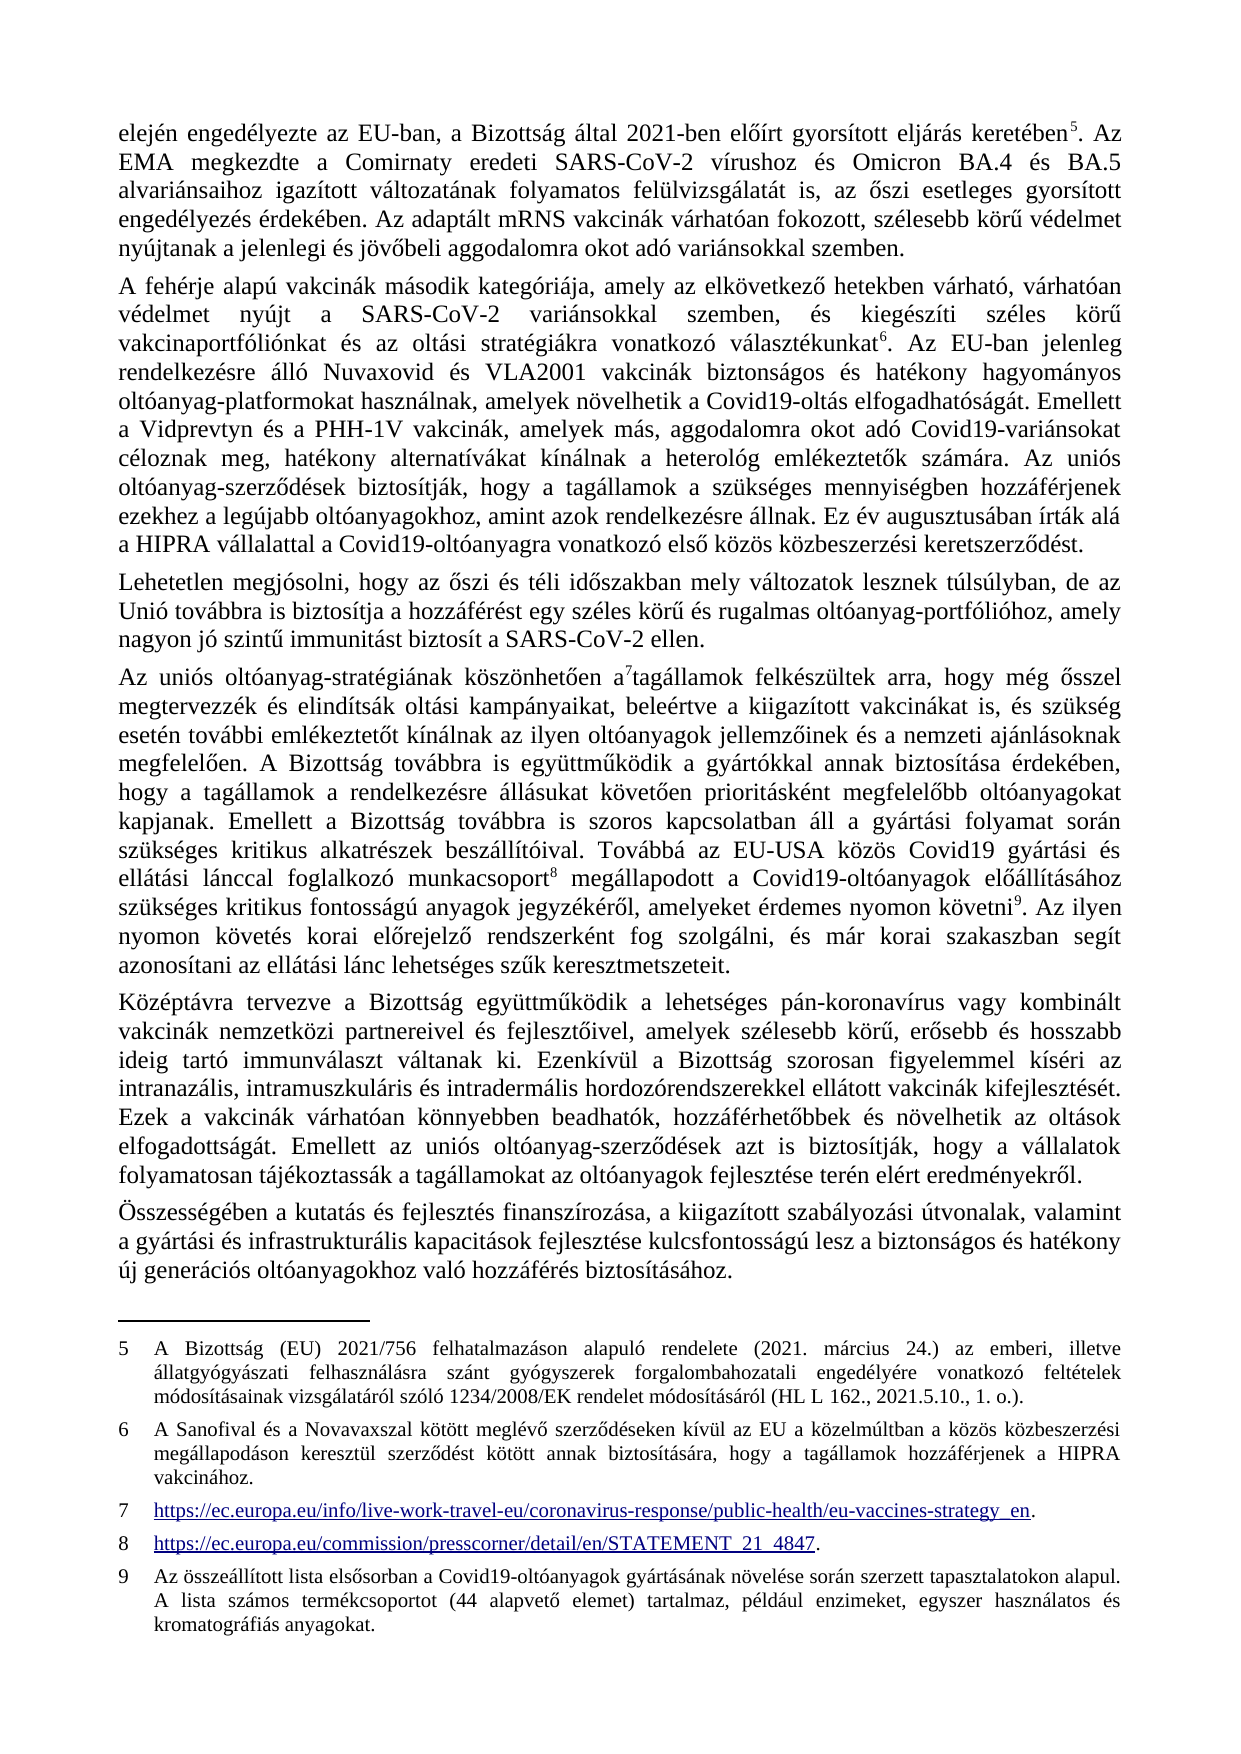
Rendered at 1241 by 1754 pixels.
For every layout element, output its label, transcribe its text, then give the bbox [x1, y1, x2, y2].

text Lehetetlen megjósolni, hogy az őszi és téli időszakban mely változatok lesznek túlsúlyban, de az Unió továbbra is biztosítja a hozzáférést egy széles körű és rugalmas oltóanyag-portfólióhoz, amely nagyon jó szintű immunitást biztosít a SARS-CoV-2 ellen. [118, 567, 1122, 653]
text Középtávra tervezve a Bizottság együttműködik a lehetséges pán-koronavírus vagy kombinált vakcinák nemzetközi partnereivel és fejlesztőivel, amelyek szélesebb körű, erősebb és hosszabb ideig tartó immunválaszt váltanak ki. Ezenkívül a Bizottság szorosan figyelemmel kíséri az intranazális, intramuszkuláris és intradermális hordozórendszerekkel ellátott vakcinák kifejlesztését. Ezek a vakcinák várhatóan könnyebben beadhatók, hozzáférhetőbbek és növelhetik az oltások elfogadottságát. Emellett az uniós oltóanyag-szerződések azt is biztosítják, hogy a vállalatok folyamatosan tájékoztassák a tagállamokat az oltóanyagok fejlesztése terén elért eredményekről. [118, 987, 1122, 1188]
text elején engedélyezte az EU-ban, a Bizottság által 2021-ben előírt gyorsított eljárás keretében. Az EMA megkezdte a Comirnaty eredeti SARS-CoV-2 vírushoz és Omicron BA.4 és BA.5 alvariánsaihoz igazított változatának folyamatos felülvizsgálatát is, az őszi esetleges gyorsított engedélyezés érdekében. Az adaptált mRNS vakcinák várhatóan fokozott, szélesebb körű védelmet nyújtanak a jelenlegi és jövőbeli aggodalomra okot adó variánsokkal szemben. [118, 118, 1122, 262]
text https://ec.europa.eu/commission/presscorner/detail/en/STATEMENT_21_4847. [118, 1531, 1122, 1555]
text Az összeállított lista elsősorban a Covid19-oltóanyagok gyártásának növelése során szerzett tapasztalatokon alapul. A lista számos termékcsoportot (44 alapvető elemet) tartalmaz, például enzimeket, egyszer használatos és kromatográfiás anyagokat. [118, 1564, 1122, 1636]
text Összességében a kutatás és fejlesztés finanszírozása, a kiigazított szabályozási útvonalak, valamint a gyártási és infrastrukturális kapacitások fejlesztése kulcsfontosságú lesz a biztonságos és hatékony új generációs oltóanyagokhoz való hozzáférés biztosításához. [118, 1197, 1122, 1284]
text A fehérje alapú vakcinák második kategóriája, amely az elkövetkező hetekben várható, várhatóan védelmet nyújt a SARS-CoV-2 variánsokkal szemben, és kiegészíti széles körű vakcinaportfóliónkat és az oltási stratégiákra vonatkozó választékunkat. Az EU-ban jelenleg rendelkezésre álló Nuvaxovid és VLA2001 vakcinák biztonságos és hatékony hagyományos oltóanyag-platformokat használnak, amelyek növelhetik a Covid19-oltás elfogadhatóságát. Emellett a Vidprevtyn és a PHH-1V vakcinák, amelyek más, aggodalomra okot adó Covid19-variánsokat céloznak meg, hatékony alternatívákat kínálnak a heterológ emlékeztetők számára. Az uniós oltóanyag-szerződések biztosítják, hogy a tagállamok a szükséges mennyiségben hozzáférjenek ezekhez a legújabb oltóanyagokhoz, amint azok rendelkezésre állnak. Ez év augusztusában írták alá a HIPRA vállalattal a Covid19-oltóanyagra vonatkozó első közös közbeszerzési keretszerződést. [118, 271, 1122, 558]
text A Sanofival és a Novavaxszal kötött meglévő szerződéseken kívül az EU a közelmúltban a közös közbeszerzési megállapodáson keresztül szerződést kötött annak biztosítására, hogy a tagállamok hozzáférjenek a HIPRA vakcinához. [118, 1417, 1122, 1489]
text https://ec.europa.eu/info/live-work-travel-eu/coronavirus-response/public-health/eu-vaccines-strategy_en. [118, 1498, 1122, 1522]
text A Bizottság (EU) 2021/756 felhatalmazáson alapuló rendelete (2021. március 24.) az emberi, illetve állatgyógyászati felhasználásra szánt gyógyszerek forgalombahozatali engedélyére vonatkozó feltételek módosításainak vizsgálatáról szóló 1234/2008/EK rendelet módosításáról (HL L 162., 2021.5.10., 1. o.). [118, 1336, 1122, 1408]
text Az uniós oltóanyag-stratégiának köszönhetően atagállamok felkészültek arra, hogy még ősszel megtervezzék és elindítsák oltási kampányaikat, beleértve a kiigazított vakcinákat is, és szükség esetén további emlékeztetőt kínálnak az ilyen oltóanyagok jellemzőinek és a nemzeti ajánlásoknak megfelelően. A Bizottság továbbra is együttműködik a gyártókkal annak biztosítása érdekében, hogy a tagállamok a rendelkezésre állásukat követően prioritásként megfelelőbb oltóanyagokat kapjanak. Emellett a Bizottság továbbra is szoros kapcsolatban áll a gyártási folyamat során szükséges kritikus alkatrészek beszállítóival. Továbbá az EU-USA közös Covid19 gyártási és ellátási lánccal foglalkozó munkacsoport megállapodott a Covid19-oltóanyagok előállításához szükséges kritikus fontosságú anyagok jegyzékéről, amelyeket érdemes nyomon követni. Az ilyen nyomon követés korai előrejelző rendszerként fog szolgálni, és már korai szakaszban segít azonosítani az ellátási lánc lehetséges szűk keresztmetszeteit. [118, 662, 1122, 978]
